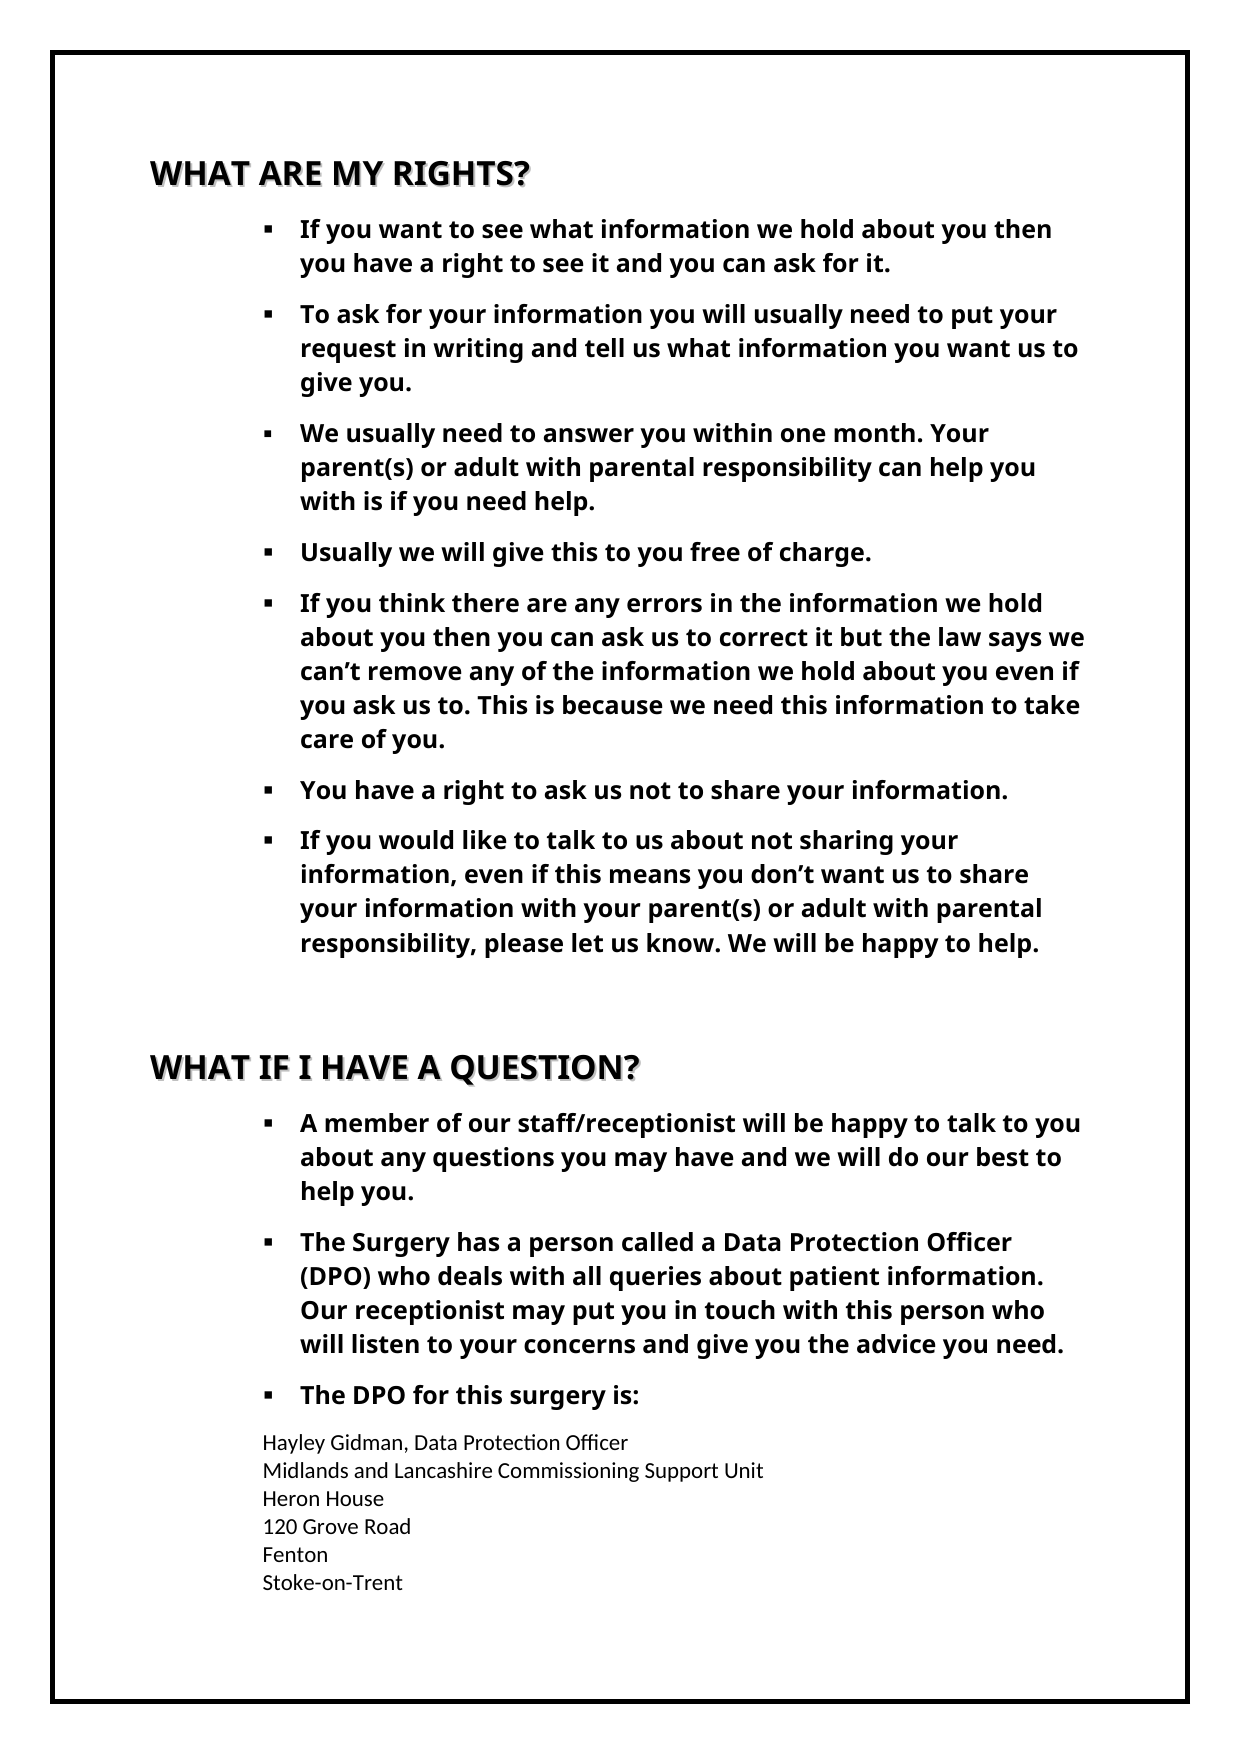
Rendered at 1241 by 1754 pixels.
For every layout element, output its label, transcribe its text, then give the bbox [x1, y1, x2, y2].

list If you think there are any errors in the information we hold about you then you can ask us to correct it but the law says we can’t remove any of the information we hold about you even if you ask us to. This is because we need this information to take care of you. [262, 585, 1090, 756]
list A member of our staff/receptionist will be happy to talk to you about any questions you may have and we will do our best to help you. [262, 1106, 1090, 1208]
text Midlands and Lancashire Commissioning Support Unit [262, 1456, 1090, 1484]
text Stoke-on-Trent [262, 1568, 1090, 1596]
list The Surgery has a person called a Data Protection Officer (DPO) who deals with all queries about patient information. Our receptionist may put you in touch with this person who will listen to your concerns and give you the advice you need. [262, 1224, 1090, 1361]
text Fenton [262, 1540, 1090, 1568]
list The DPO for this surgery is: [262, 1377, 1090, 1412]
text Hayley Gidman, Data Protection Officer [262, 1428, 1090, 1456]
list If you want to see what information we hold about you then you have a right to see it and you can ask for it. [262, 212, 1090, 280]
text WHAT IF I HAVE A QUESTION? [150, 1044, 1090, 1089]
text 120 Grove Road [262, 1512, 1090, 1540]
list We usually need to answer you within one month. Your parent(s) or adult with parental responsibility can help you with is if you need help. [262, 416, 1090, 518]
list You have a right to ask us not to share your information. [262, 772, 1090, 806]
text Heron House [262, 1484, 1090, 1512]
list If you would like to talk to us about not sharing your information, even if this means you don’t want us to share your information with your parent(s) or adult with parental responsibility, please let us know. We will be happy to help. [262, 823, 1090, 959]
list To ask for your information you will usually need to put your request in writing and tell us what information you want us to give you. [262, 297, 1090, 399]
text WHAT ARE MY RIGHTS? [150, 150, 1090, 195]
list Usually we will give this to you free of charge. [262, 534, 1090, 569]
